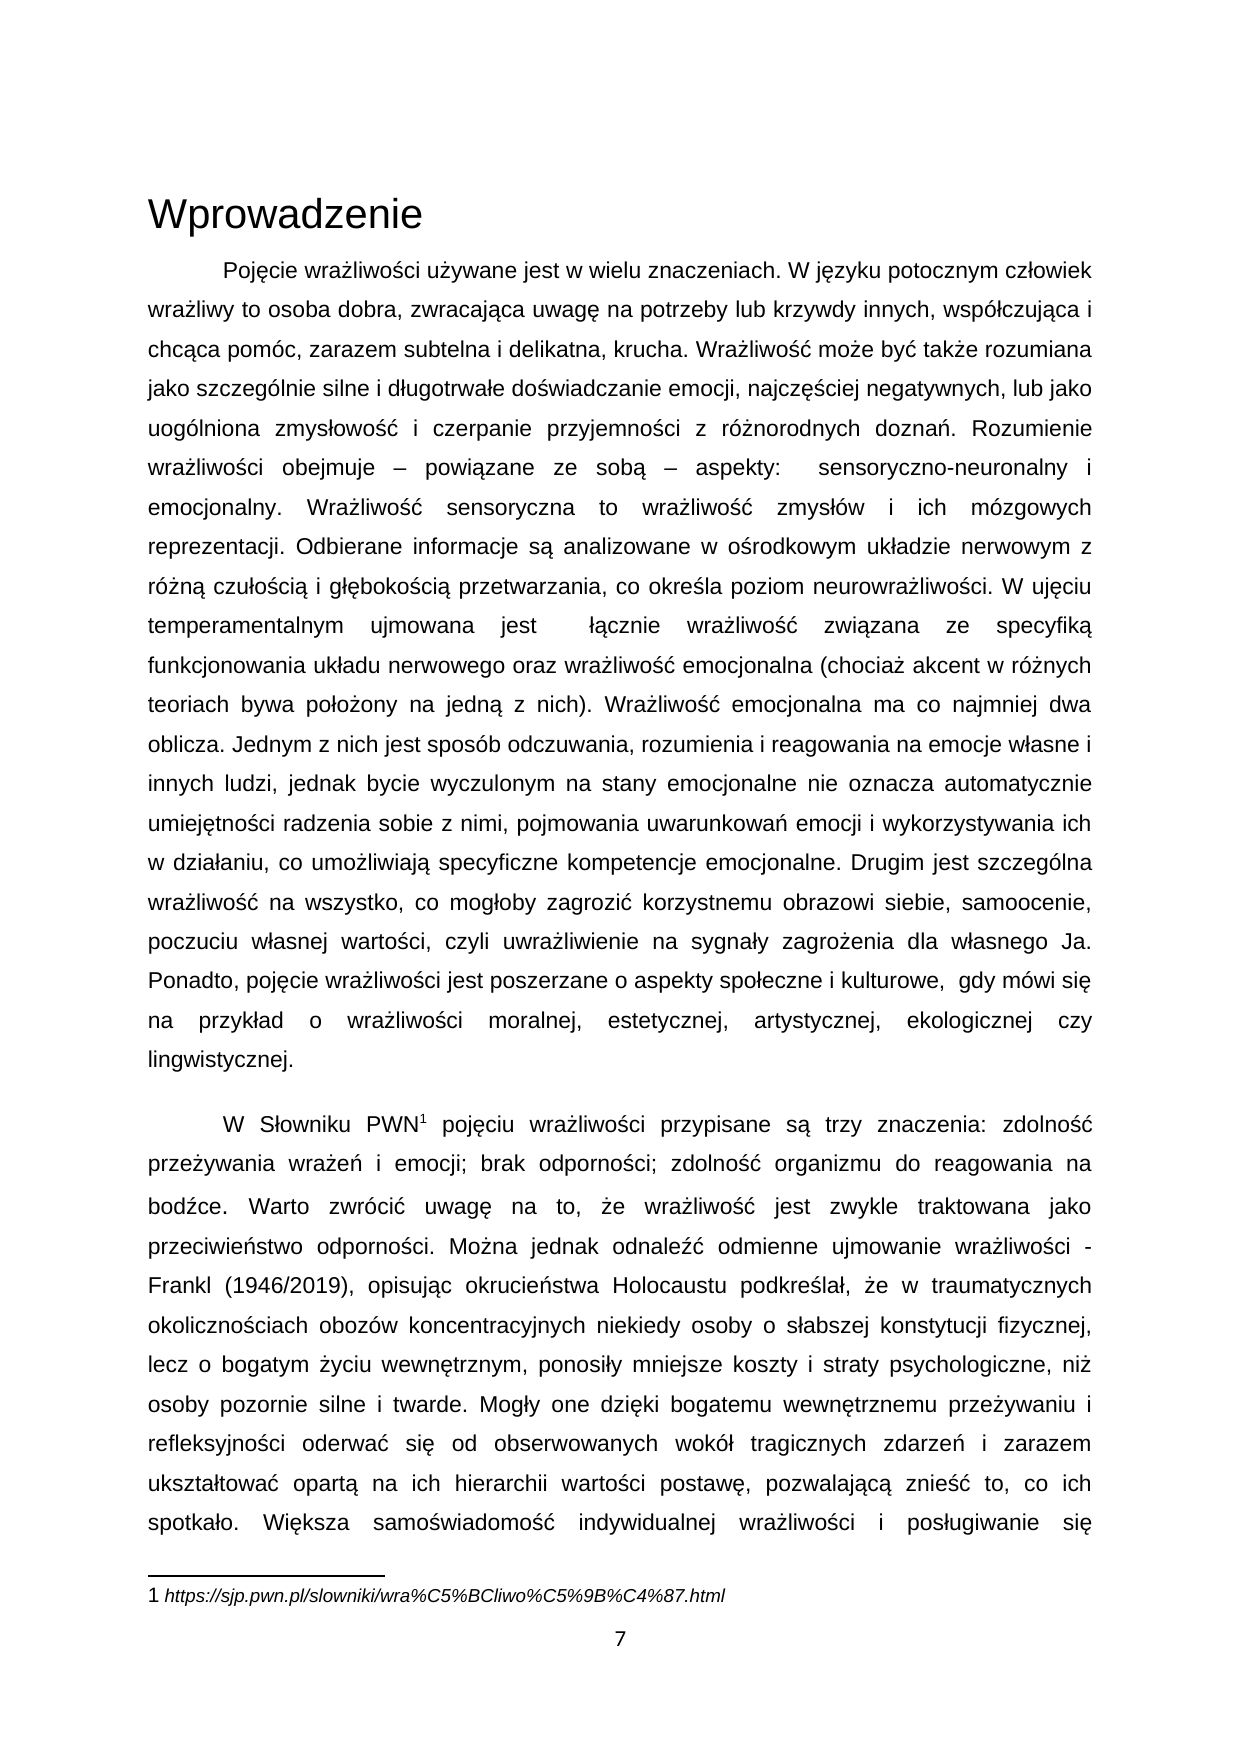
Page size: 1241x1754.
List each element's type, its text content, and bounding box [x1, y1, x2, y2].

text W Słowniku PWN pojęciu wrażliwości przypisane są trzy znaczenia: zdolność przeżywania wrażeń i emocji; brak odporności; zdolność organizmu do reagowania na bodźce. Warto zwrócić uwagę na to, że wrażliwość jest zwykle traktowana jako przeciwieństwo odporności. Można jednak odnaleźć odmienne ujmowanie wrażliwości - Frankl (1946/2019), opisując okrucieństwa Holocaustu podkreślał, że w traumatycznych okolicznościach obozów koncentracyjnych niekiedy osoby o słabszej konstytucji fizycznej, lecz o bogatym życiu wewnętrznym, ponosiły mniejsze koszty i straty psychologiczne, niż osoby pozornie silne i twarde. Mogły one dzięki bogatemu wewnętrznemu przeżywaniu i refleksyjności oderwać się od obserwowanych wokół tragicznych zdarzeń i zarazem ukształtować opartą na ich hierarchii wartości postawę, pozwalającą znieść to, co ich spotkało. Większa samoświadomość indywidualnej wrażliwości i posługiwanie się [148, 1111, 1093, 1536]
text Pojęcie wrażliwości używane jest w wielu znaczeniach. W języku potocznym człowiek wrażliwy to osoba dobra, zwracająca uwagę na potrzeby lub krzywdy innych, współczująca i chcąca pomóc, zarazem subtelna i delikatna, krucha. Wrażliwość może być także rozumiana jako szczególnie silne i długotrwałe doświadczanie emocji, najczęściej negatywnych, lub jako uogólniona zmysłowość i czerpanie przyjemności z różnorodnych doznań. Rozumienie wrażliwości obejmuje – powiązane ze sobą – aspekty: sensoryczno-neuronalny i emocjonalny. Wrażliwość sensoryczna to wrażliwość zmysłów i ich mózgowych reprezentacji. Odbierane informacje są analizowane w ośrodkowym układzie nerwowym z różną czułością i głębokością przetwarzania, co określa poziom neurowrażliwości. W ujęciu temperamentalnym ujmowana jest łącznie wrażliwość związana ze specyfiką funkcjonowania układu nerwowego oraz wrażliwość emocjonalna (chociaż akcent w różnych teoriach bywa położony na jedną z nich). Wrażliwość emocjonalna ma co najmniej dwa oblicza. Jednym z nich jest sposób odczuwania, rozumienia i reagowania na emocje własne i innych ludzi, jednak bycie wyczulonym na stany emocjonalne nie oznacza automatycznie umiejętności radzenia sobie z nimi, pojmowania uwarunkowań emocji i wykorzystywania ich w działaniu, co umożliwiają specyficzne kompetencje emocjonalne. Drugim jest szczególna wrażliwość na wszystko, co mogłoby zagrozić korzystnemu obrazowi siebie, samoocenie, poczuciu własnej wartości, czyli uwrażliwienie na sygnały zagrożenia dla własnego Ja. Ponadto, pojęcie wrażliwości jest poszerzane o aspekty społeczne i kulturowe, gdy mówi się na przykład o wrażliwości moralnej, estetycznej, artystycznej, ekologicznej czy lingwistycznej. [148, 257, 1093, 1073]
text https://sjp.pwn.pl/slowniki/wra%C5%BCliwo%C5%9B%C4%87.html [148, 1582, 1093, 1606]
subtitle Wprowadzenie [148, 189, 1093, 237]
